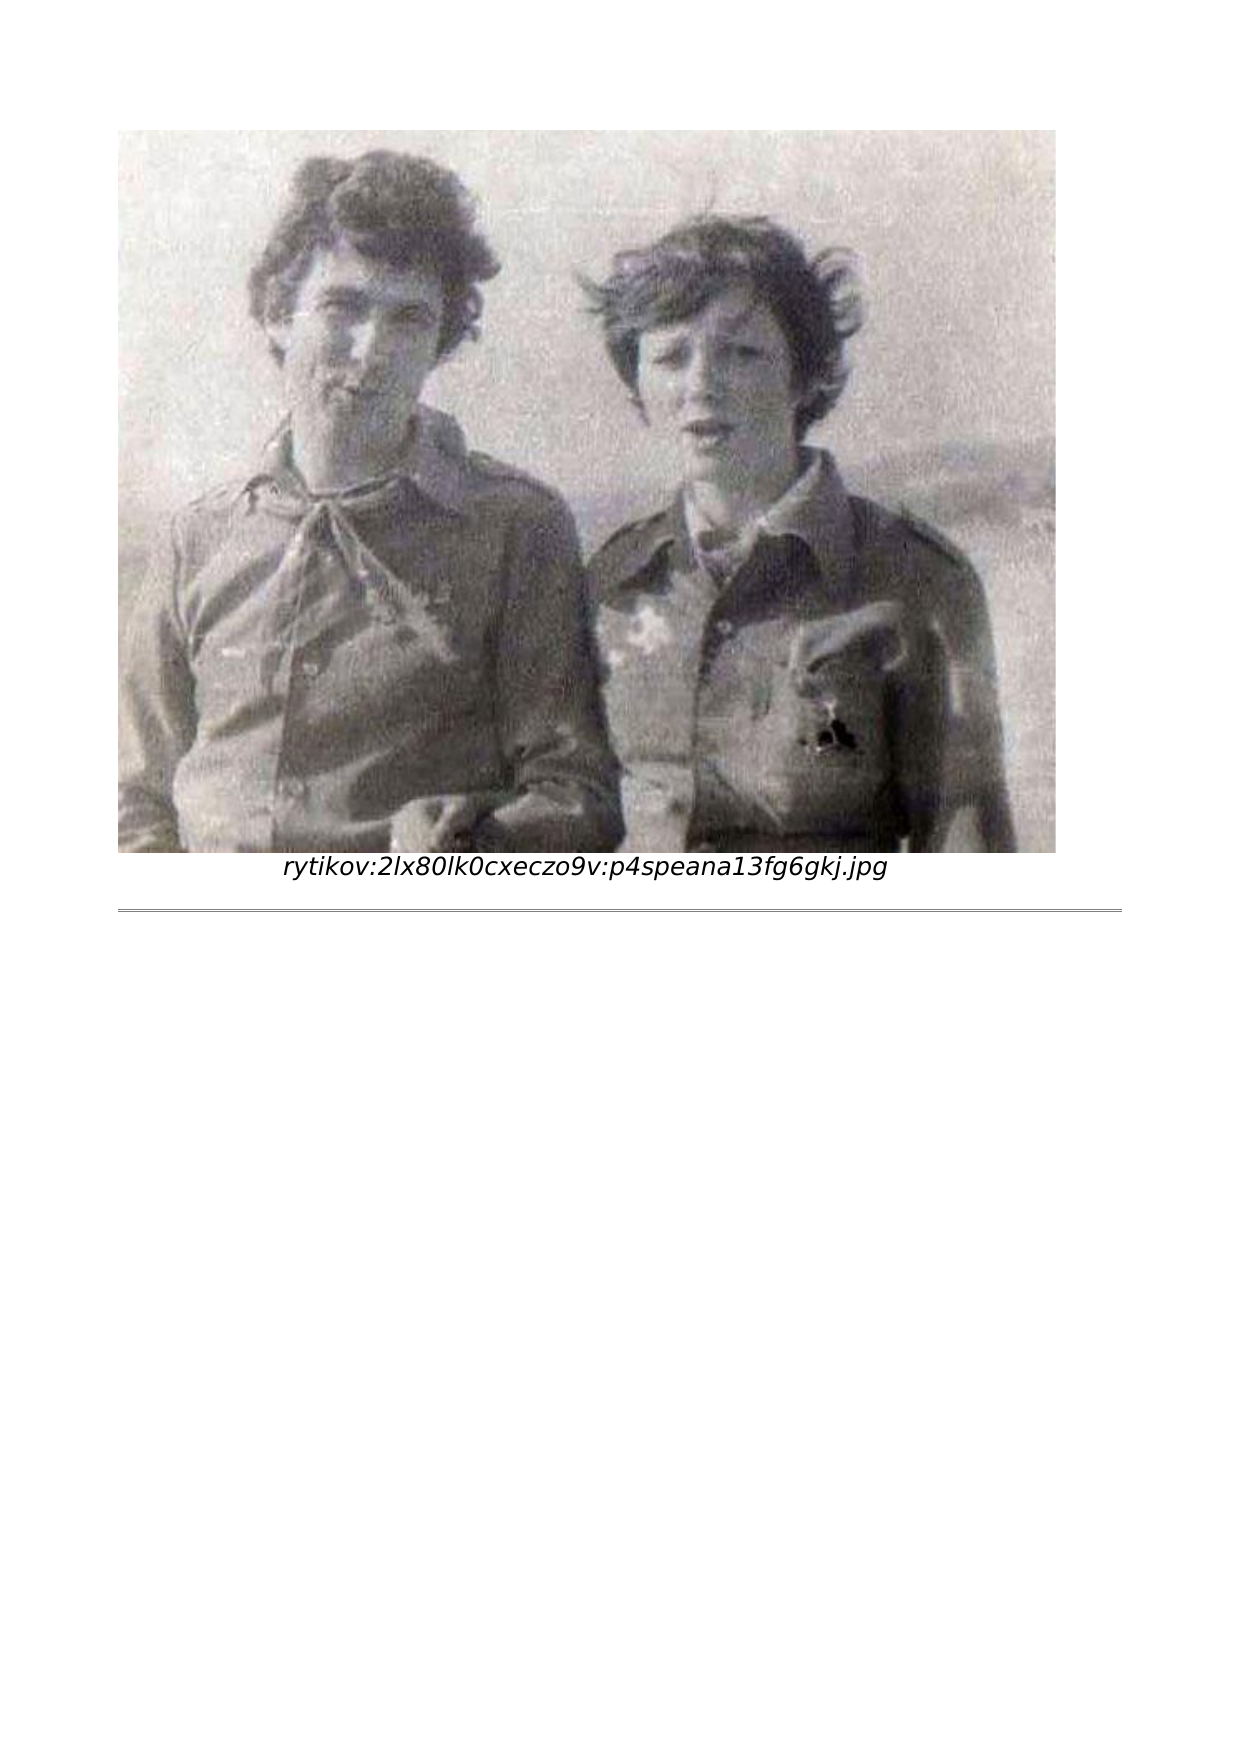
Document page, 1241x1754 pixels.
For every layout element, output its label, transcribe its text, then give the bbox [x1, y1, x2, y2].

text rytikov:2lx80lk0cxeczo9v:p4speana13fg6gkj.jpg [118, 853, 1056, 882]
picture [118, 130, 1056, 853]
